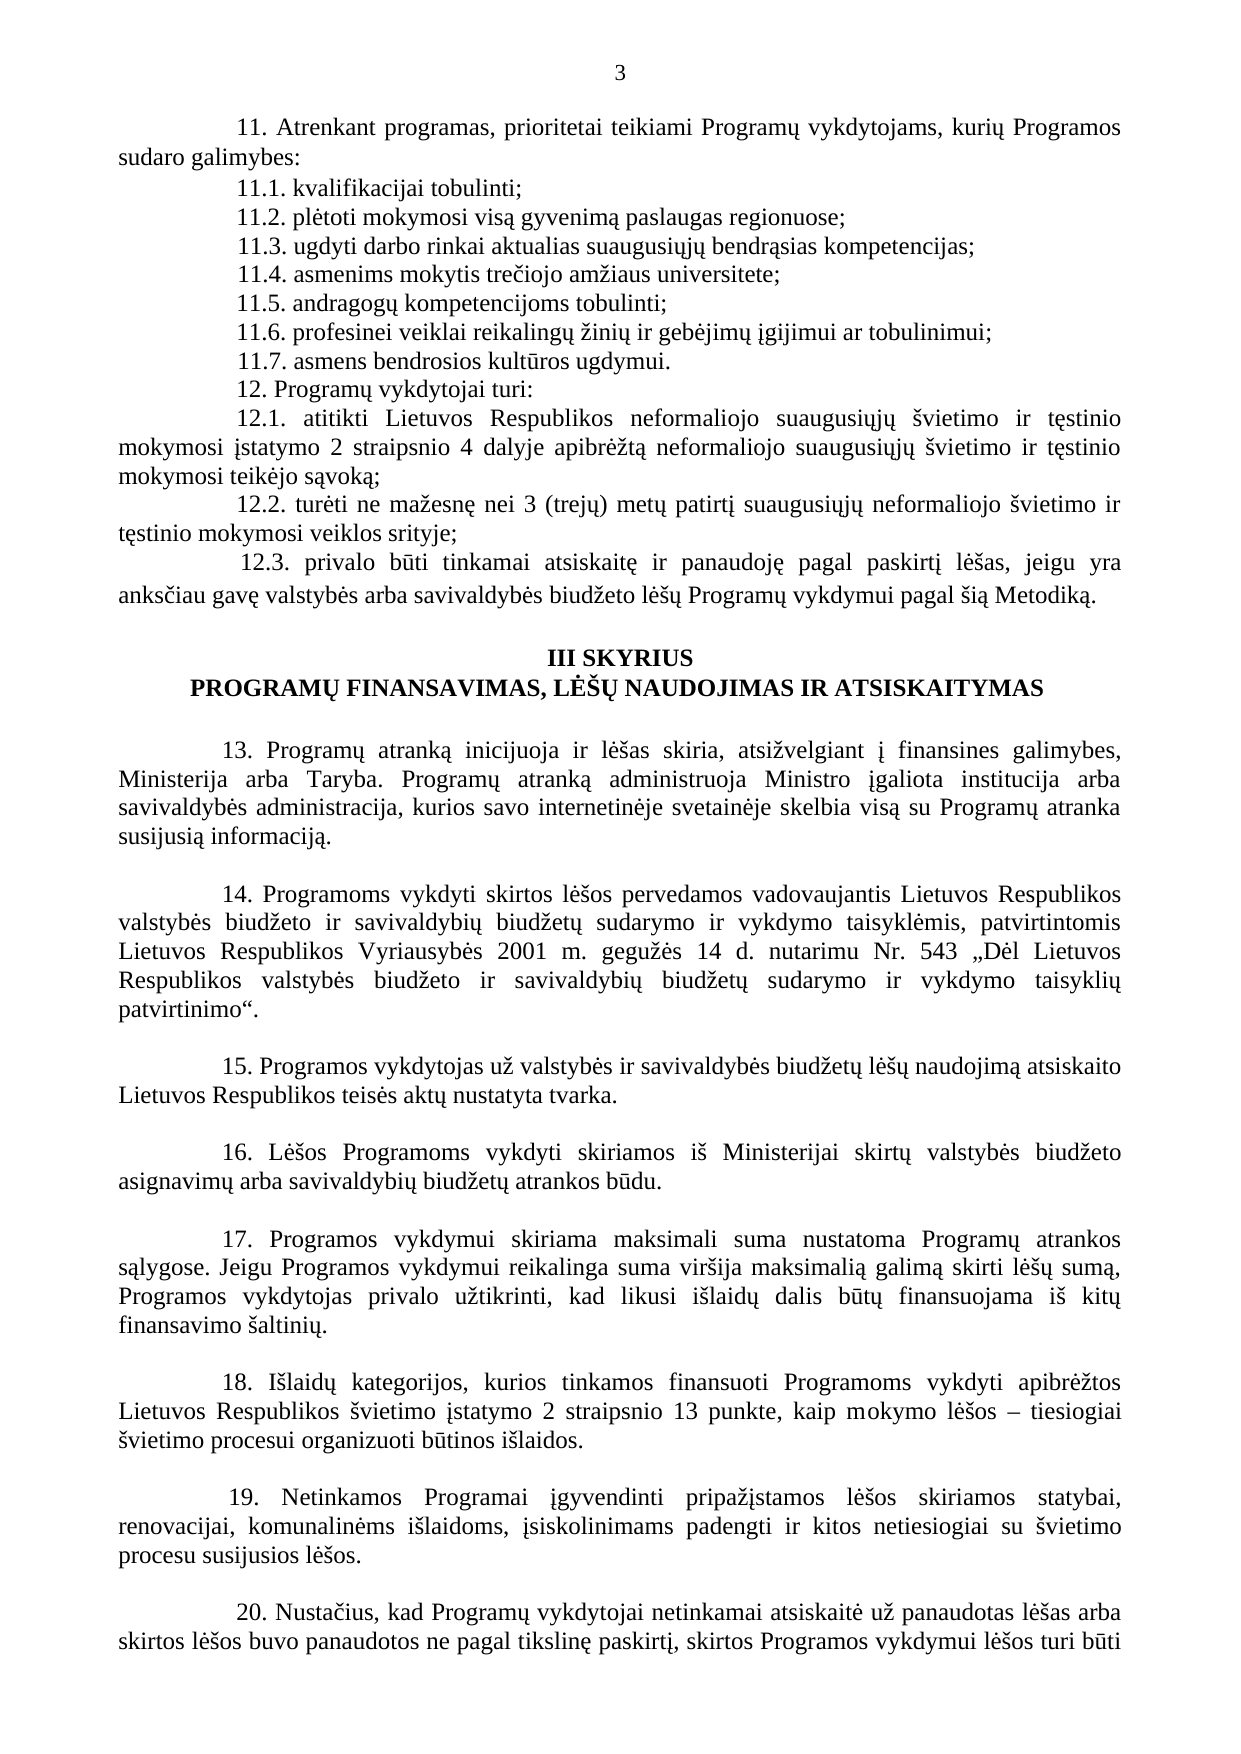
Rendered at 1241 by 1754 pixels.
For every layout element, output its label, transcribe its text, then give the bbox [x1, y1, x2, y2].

text 14. Programoms vykdyti skirtos lėšos pervedamos vadovaujantis Lietuvos Respublikos valstybės biudžeto ir savivaldybių biudžetų sudarymo ir vykdymo taisyklėmis, patvirtintomis Lietuvos Respublikos Vyriausybės 2001 m. gegužės 14 d. nutarimu Nr. 543 „Dėl Lietuvos Respublikos valstybės biudžeto ir savivaldybių biudžetų sudarymo ir vykdymo taisyklių patvirtinimo“. [118, 879, 1122, 1022]
text PROGRAMų FINANSAVIMAS, LĖŠŲ NAUDOJIMAS IR ATSISKAITYMAS [118, 673, 1122, 702]
text 11.3. ugdyti darbo rinkai aktualias suaugusiųjų bendrąsias kompetencijas; [231, 231, 1122, 259]
text 20. Nustačius, kad Programų vykdytojai netinkamai atsiskaitė už panaudotas lėšas arba skirtos lėšos buvo panaudotos ne pagal tikslinę paskirtį, skirtos Programos vykdymui lėšos turi būti [118, 1597, 1122, 1655]
text 16. Lėšos Programoms vykdyti skiriamos iš Ministerijai skirtų valstybės biudžeto asignavimų arba savivaldybių biudžetų atrankos būdu. [118, 1137, 1122, 1195]
text 12.3. privalo būti tinkamai atsiskaitę ir panaudoję pagal paskirtį lėšas, jeigu yra anksčiau gavę valstybės arba savivaldybės biudžeto lėšų Programų vykdymui pagal šią Metodiką. [118, 547, 1122, 609]
text 11.6. profesinei veiklai reikalingų žinių ir gebėjimų įgijimui ar tobulinimui; [118, 317, 1122, 346]
text 11.7. asmens bendrosios kultūros ugdymui. [231, 346, 1122, 374]
text 11.5. andragogų kompetencijoms tobulinti; [118, 288, 1122, 317]
text 11.1. kvalifikacijai tobulinti; [118, 173, 1122, 202]
text 11. Atrenkant programas, prioritetai teikiami Programų vykdytojams, kurių Programos sudaro galimybes: [118, 112, 1122, 171]
text 12.2. turėti ne mažesnę nei 3 (trejų) metų patirtį suaugusiųjų neformaliojo švietimo ir tęstinio mokymosi veiklos srityje; [118, 489, 1122, 547]
text 13. Programų atranką inicijuoja ir lėšas skiria, atsižvelgiant į finansines galimybes, Ministerija arba Taryba. Programų atranką administruoja Ministro įgaliota institucija arba savivaldybės administracija, kurios savo internetinėje svetainėje skelbia visą su Programų atranka susijusią informaciją. [118, 735, 1122, 850]
text 12. Programų vykdytojai turi: [118, 374, 1122, 403]
text 17. Programos vykdymui skiriama maksimali suma nustatoma Programų atrankos sąlygose. Jeigu Programos vykdymui reikalinga suma viršija maksimalią galimą skirti lėšų sumą, Programos vykdytojas privalo užtikrinti, kad likusi išlaidų dalis būtų finansuojama iš kitų finansavimo šaltinių. [118, 1224, 1122, 1339]
text 11.2. plėtoti mokymosi visą gyvenimą paslaugas regionuose; [118, 202, 1122, 231]
text III SKYRIUS [118, 643, 1122, 672]
text 18. Išlaidų kategorijos, kurios tinkamos finansuoti Programoms vykdyti apibrėžtos Lietuvos Respublikos švietimo įstatymo 2 straipsnio 13 punkte, kaip mokymo lėšos – tiesiogiai švietimo procesui organizuoti būtinos išlaidos. [118, 1367, 1122, 1454]
text 12.1. atitikti Lietuvos Respublikos neformaliojo suaugusiųjų švietimo ir tęstinio mokymosi įstatymo 2 straipsnio 4 dalyje apibrėžtą neformaliojo suaugusiųjų švietimo ir tęstinio mokymosi teikėjo sąvoką; [118, 403, 1122, 489]
text 19. Netinkamos Programai įgyvendinti pripažįstamos lėšos skiriamos statybai, renovacijai, komunalinėms išlaidoms, įsiskolinimams padengti ir kitos netiesiogiai su švietimo procesu susijusios lėšos. [118, 1482, 1122, 1569]
text 15. Programos vykdytojas už valstybės ir savivaldybės biudžetų lėšų naudojimą atsiskaito Lietuvos Respublikos teisės aktų nustatyta tvarka. [118, 1051, 1122, 1109]
text 11.4. asmenims mokytis trečiojo amžiaus universitete; [231, 259, 1122, 288]
